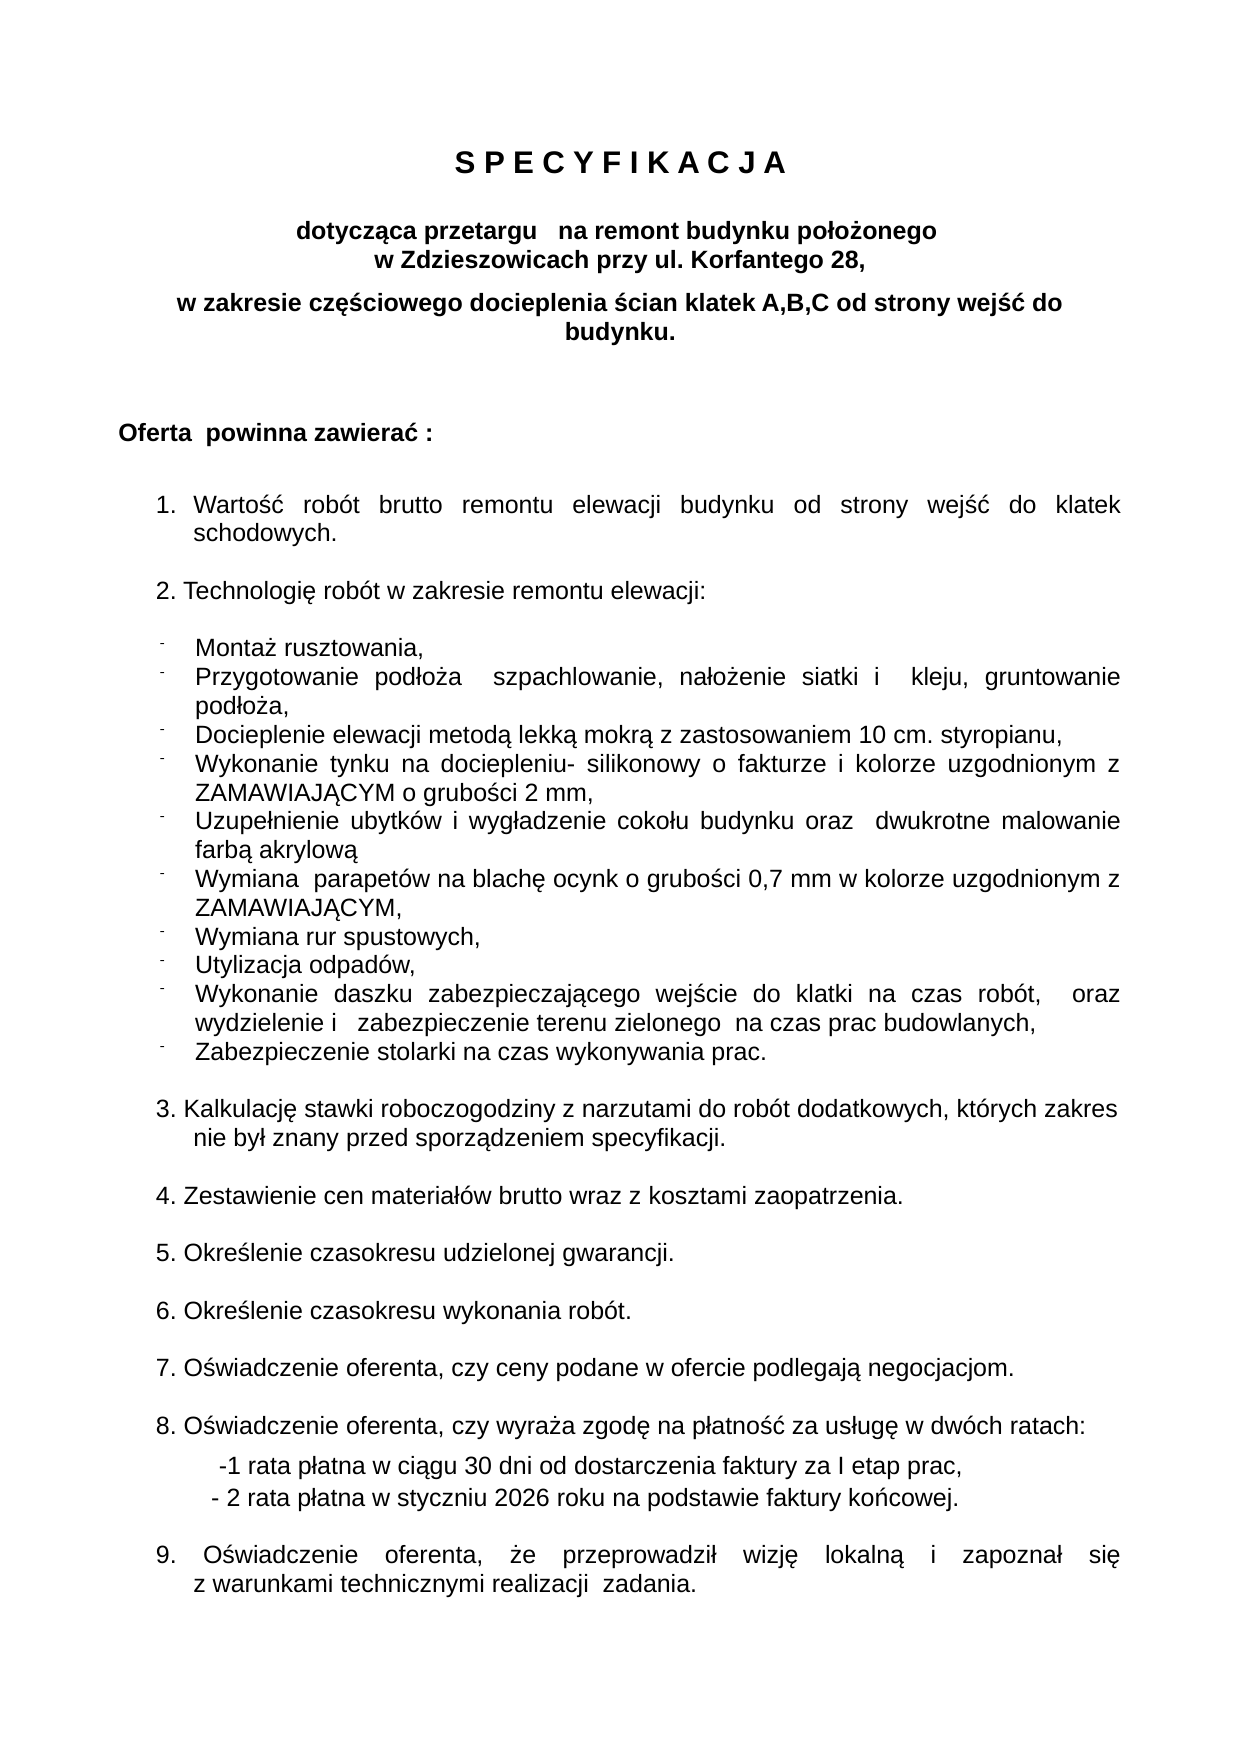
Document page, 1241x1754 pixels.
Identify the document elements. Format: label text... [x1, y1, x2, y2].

list Zabezpieczenie stolarki na czas wykonywania prac. [159, 1037, 1122, 1066]
text Oferta powinna zawierać : [118, 418, 1122, 447]
text w zakresie częściowego docieplenia ścian klatek A,B,C od strony wejść do budynku. [118, 288, 1122, 346]
text 2. Technologię robót w zakresie remontu elewacji: [156, 576, 1122, 605]
text 4. Zestawienie cen materiałów brutto wraz z kosztami zaopatrzenia. [156, 1181, 1122, 1209]
text -1 rata płatna w ciągu 30 dni od dostarczenia faktury za I etap prac, [118, 1439, 1122, 1483]
subtitle S P E C Y F I K A C J A [118, 144, 1122, 180]
text 9. Oświadczenie oferenta, że przeprowadził wizję lokalną i zapoznał się z warunkami technicznymi realizacji zadania. [156, 1541, 1122, 1598]
list Wymiana rur spustowych, [159, 922, 1122, 950]
list Uzupełnienie ubytków i wygładzenie cokołu budynku oraz dwukrotne malowanie farbą akrylową [159, 806, 1122, 864]
list Docieplenie elewacji metodą lekką mokrą z zastosowaniem 10 cm. styropianu, [159, 720, 1122, 749]
text 6. Określenie czasokresu wykonania robót. [156, 1296, 1122, 1324]
list Wykonanie daszku zabezpieczającego wejście do klatki na czas robót, oraz wydzielenie i zabezpieczenie terenu zielonego na czas prac budowlanych, [159, 979, 1122, 1037]
list Montaż rusztowania, [159, 633, 1122, 662]
list Wartość robót brutto remontu elewacji budynku od strony wejść do klatek schodowych. [156, 490, 1122, 547]
text 7. Oświadczenie oferenta, czy ceny podane w ofercie podlegają negocjacjom. [156, 1353, 1122, 1382]
list Wykonanie tynku na dociepleniu- silikonowy o fakturze i kolorze uzgodnionym z ZAMAWIAJĄCYM o grubości 2 mm, [159, 749, 1122, 806]
list Wymiana parapetów na blachę ocynk o grubości 0,7 mm w kolorze uzgodnionym z ZAMAWIAJĄCYM, [159, 864, 1122, 922]
list Utylizacja odpadów, [159, 950, 1122, 979]
text 3. Kalkulację stawki roboczogodziny z narzutami do robót dodatkowych, których zakres nie był znany przed sporządzeniem specyfikacji. [156, 1094, 1122, 1152]
text 5. Określenie czasokresu udzielonej gwarancji. [156, 1238, 1122, 1267]
text dotycząca przetargu na remont budynku położonego [118, 216, 1122, 245]
list Przygotowanie podłoża szpachlowanie, nałożenie siatki i kleju, gruntowanie podłoża, [159, 662, 1122, 720]
text - 2 rata płatna w styczniu 2026 roku na podstawie faktury końcowej. [156, 1483, 1122, 1512]
text w Zdzieszowicach przy ul. Korfantego 28, [118, 245, 1122, 274]
text 8. Oświadczenie oferenta, czy wyraża zgodę na płatność za usługę w dwóch ratach: [156, 1411, 1122, 1439]
